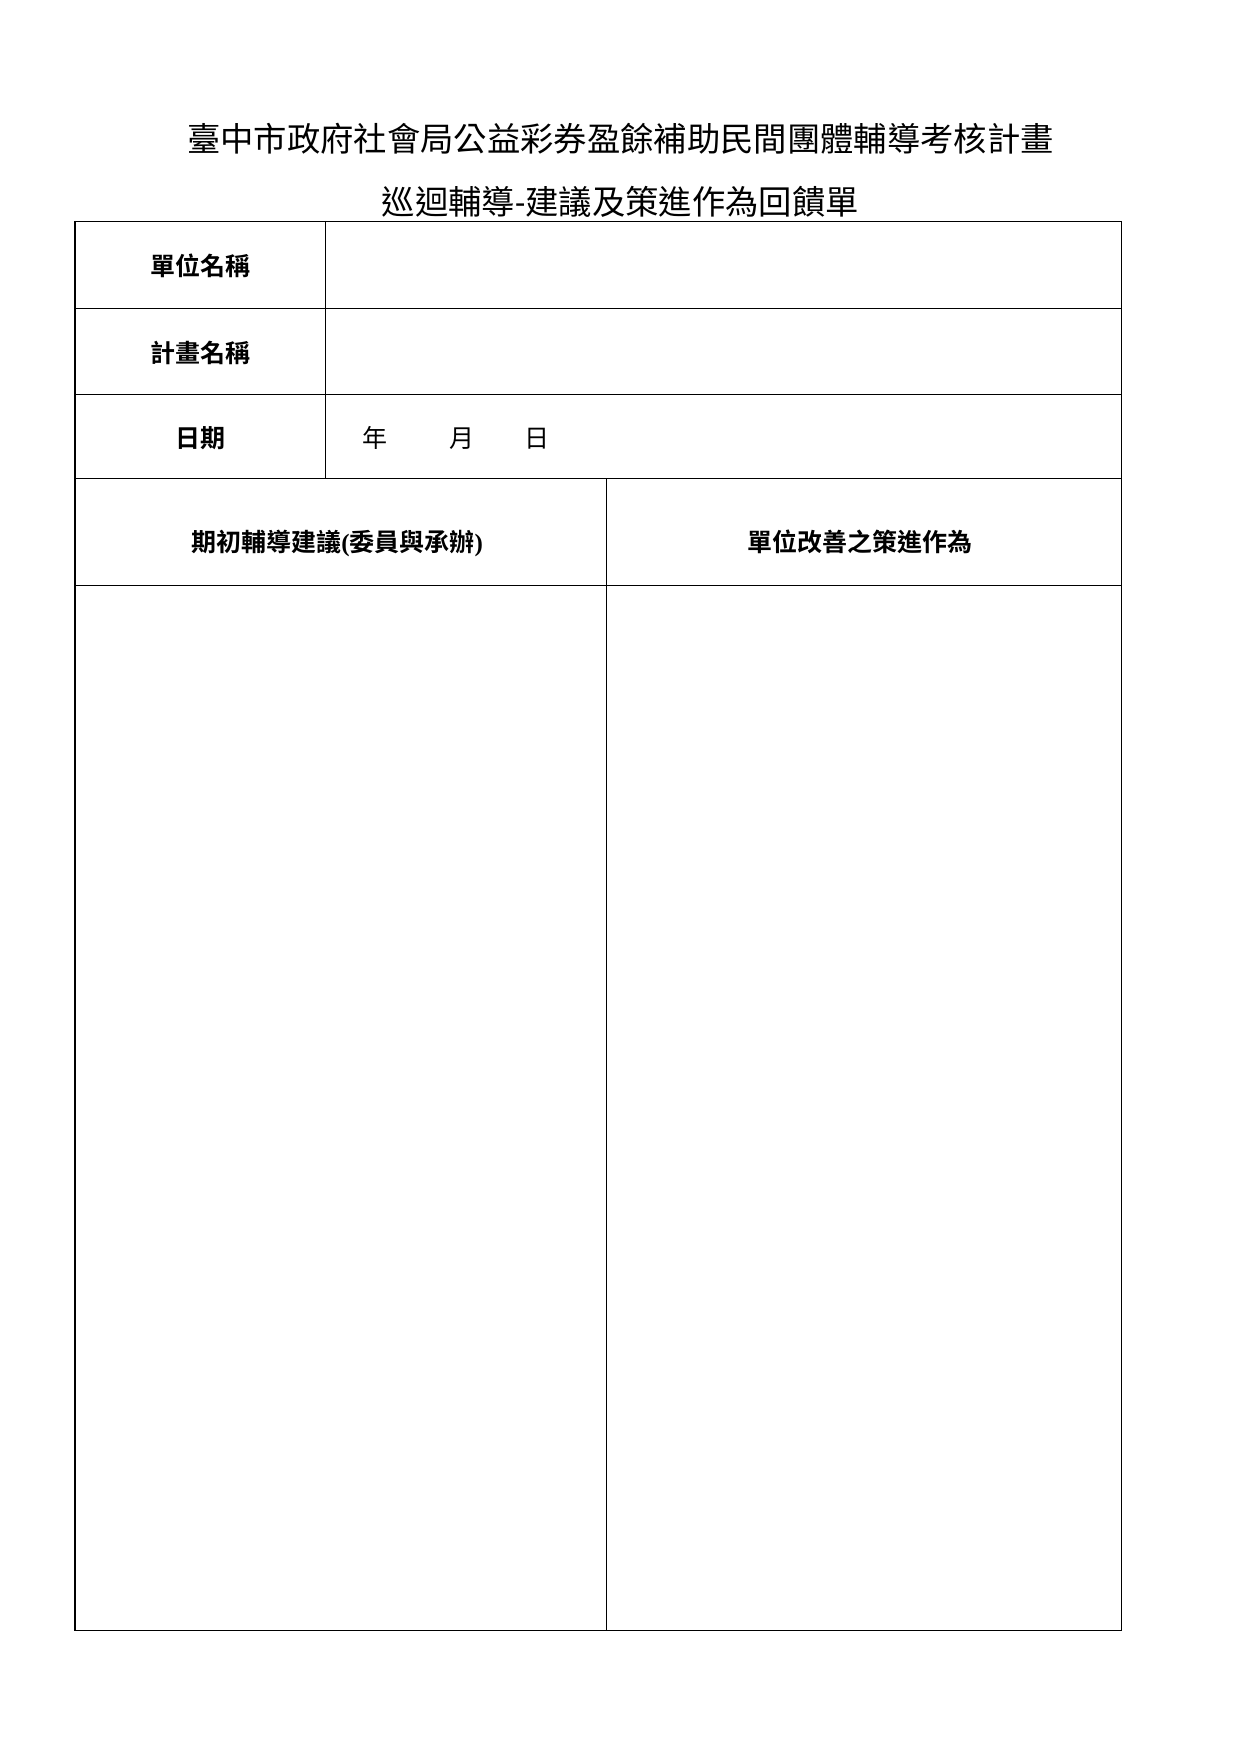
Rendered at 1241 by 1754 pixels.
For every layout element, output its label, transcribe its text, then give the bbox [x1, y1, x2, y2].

table_header [326, 222, 1121, 308]
text 巡迴輔導-建議及策進作為回饋單 [75, 158, 1165, 221]
table_cell 年 月 日 [326, 395, 1121, 478]
table_cell [326, 309, 1121, 394]
table_cell 計畫名稱 [76, 309, 325, 394]
table_cell 單位改善之策進作為 [607, 479, 1121, 585]
table_header 單位名稱 [76, 222, 325, 308]
table_cell 期初輔導建議(委員與承辦) [76, 479, 606, 585]
table_cell 日期 [76, 395, 325, 478]
table_cell [607, 586, 1121, 1630]
table_cell [76, 586, 606, 1630]
text 臺中市政府社會局公益彩券盈餘補助民間團體輔導考核計畫 [75, 96, 1165, 158]
